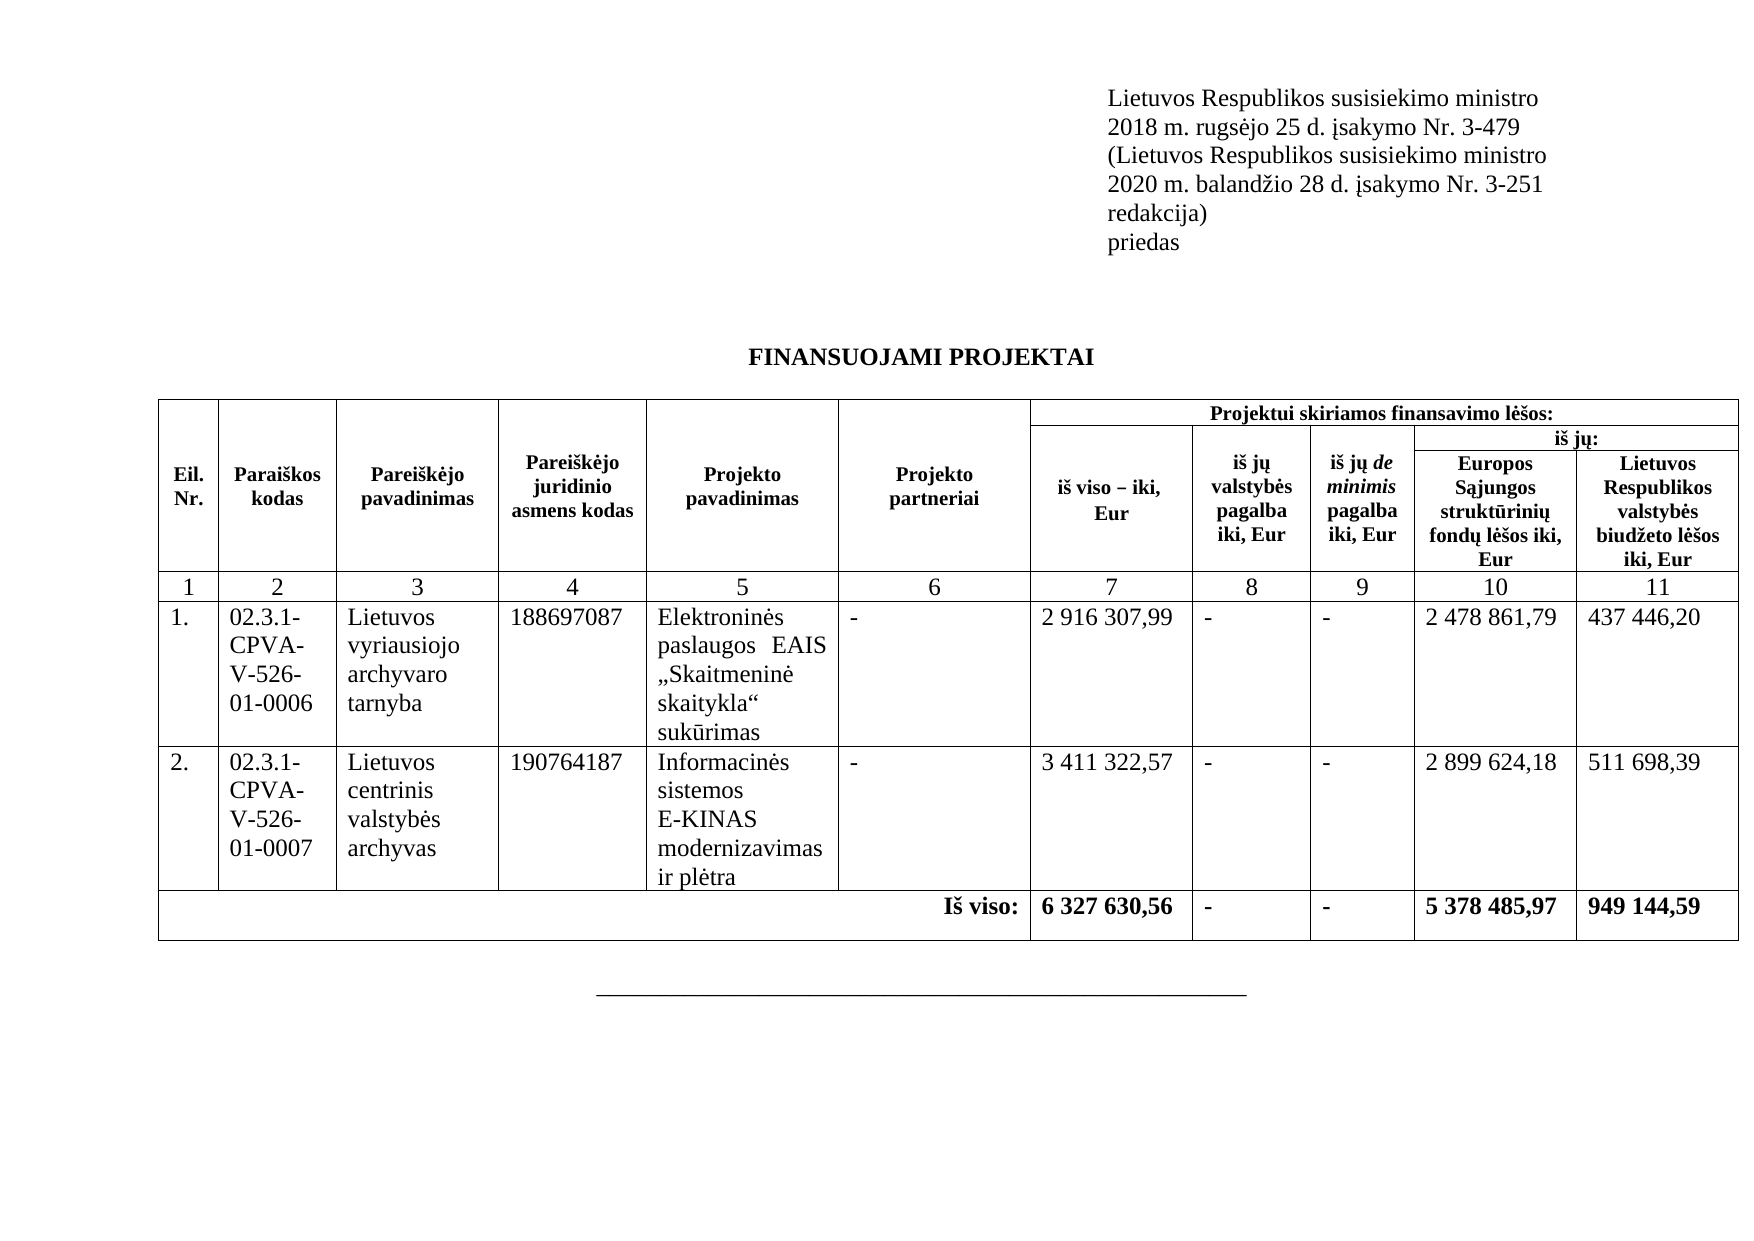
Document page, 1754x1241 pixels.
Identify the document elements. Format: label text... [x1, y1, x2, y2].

table_cell Elektroninės paslaugos EAIS „Skaitmeninė skaitykla“ sukūrimas [647, 602, 838, 746]
table_cell - [1193, 747, 1310, 890]
table_cell 3 [337, 572, 498, 601]
table_cell iš jų de minimis pagalba iki, Eur [1311, 426, 1414, 571]
table_cell 02.3.1-CPVA-V-526-01-0006 [219, 602, 336, 746]
table_cell 1. [159, 602, 218, 746]
table_cell Lietuvos centrinis valstybės archyvas [337, 747, 498, 890]
table_cell 11 [1577, 572, 1738, 601]
table_cell Iš viso: [159, 891, 1030, 940]
table_cell 511 698,39 [1577, 747, 1738, 890]
table_cell 10 [1415, 572, 1576, 601]
table_cell 2 478 861,79 [1415, 602, 1576, 746]
table_cell - [1311, 891, 1414, 940]
text ____________________________________________________ [148, 970, 1695, 999]
table_cell Europos Sąjungos struktūrinių fondų lėšos iki, Eur [1415, 451, 1576, 571]
table_cell 2. [159, 747, 218, 890]
table_cell 4 [499, 572, 646, 601]
table_cell 2 916 307,99 [1031, 602, 1192, 746]
table_cell - [1193, 891, 1310, 940]
table_cell 5 378 485,97 [1415, 891, 1576, 940]
text redakcija) [1107, 198, 1624, 227]
table_header Pareiškėjo pavadinimas [337, 400, 498, 571]
table_cell 437 446,20 [1577, 602, 1738, 746]
table_header Eil. Nr. [159, 400, 218, 571]
table_cell - [1193, 602, 1310, 746]
table_cell 5 [647, 572, 838, 601]
table_cell Lietuvos vyriausiojo archyvaro tarnyba [337, 602, 498, 746]
table_cell 6 327 630,56 [1031, 891, 1192, 940]
table_cell 190764187 [499, 747, 646, 890]
table_cell iš jų: [1415, 426, 1738, 449]
table_header Projektui skiriamos finansavimo lėšos: [1031, 400, 1738, 424]
text FINANSUOJAMI PROJEKTAI [148, 342, 1695, 371]
table_cell 02.3.1-CPVA-V-526-01-0007 [219, 747, 336, 890]
table_cell 1 [159, 572, 218, 601]
table_cell 6 [839, 572, 1030, 601]
table_cell 2 899 624,18 [1415, 747, 1576, 890]
table_cell 7 [1031, 572, 1192, 601]
table_header Pareiškėjo juridinio asmens kodas [499, 400, 646, 571]
table_header Projekto partneriai [839, 400, 1030, 571]
table_cell 8 [1193, 572, 1310, 601]
table_cell Informacinės sistemos E-KINAS modernizavimas ir plėtra [647, 747, 838, 890]
table_cell Lietuvos Respublikos valstybės biudžeto lėšos iki, Eur [1577, 451, 1738, 571]
table_cell - [1311, 602, 1414, 746]
table_cell 949 144,59 [1577, 891, 1738, 940]
table_cell - [839, 602, 1030, 746]
table_cell - [839, 747, 1030, 890]
table_header Paraiškos kodas [219, 400, 336, 571]
table_cell 3 411 322,57 [1031, 747, 1192, 890]
table_cell iš jų valstybės pagalba iki, Eur [1193, 426, 1310, 571]
text (Lietuvos Respublikos susisiekimo ministro [1107, 141, 1624, 169]
table_cell 188697087 [499, 602, 646, 746]
text 2020 m. balandžio 28 d. įsakymo Nr. 3-251 [1107, 169, 1624, 198]
table_cell 2 [219, 572, 336, 601]
text Lietuvos Respublikos susisiekimo ministro [1107, 83, 1624, 112]
text priedas [1107, 227, 1624, 256]
table_cell - [1311, 747, 1414, 890]
table_header Projekto pavadinimas [647, 400, 838, 571]
table_cell iš viso – iki, Eur [1031, 426, 1192, 571]
table_cell 9 [1311, 572, 1414, 601]
text 2018 m. rugsėjo 25 d. įsakymo Nr. 3-479 [1107, 112, 1624, 141]
